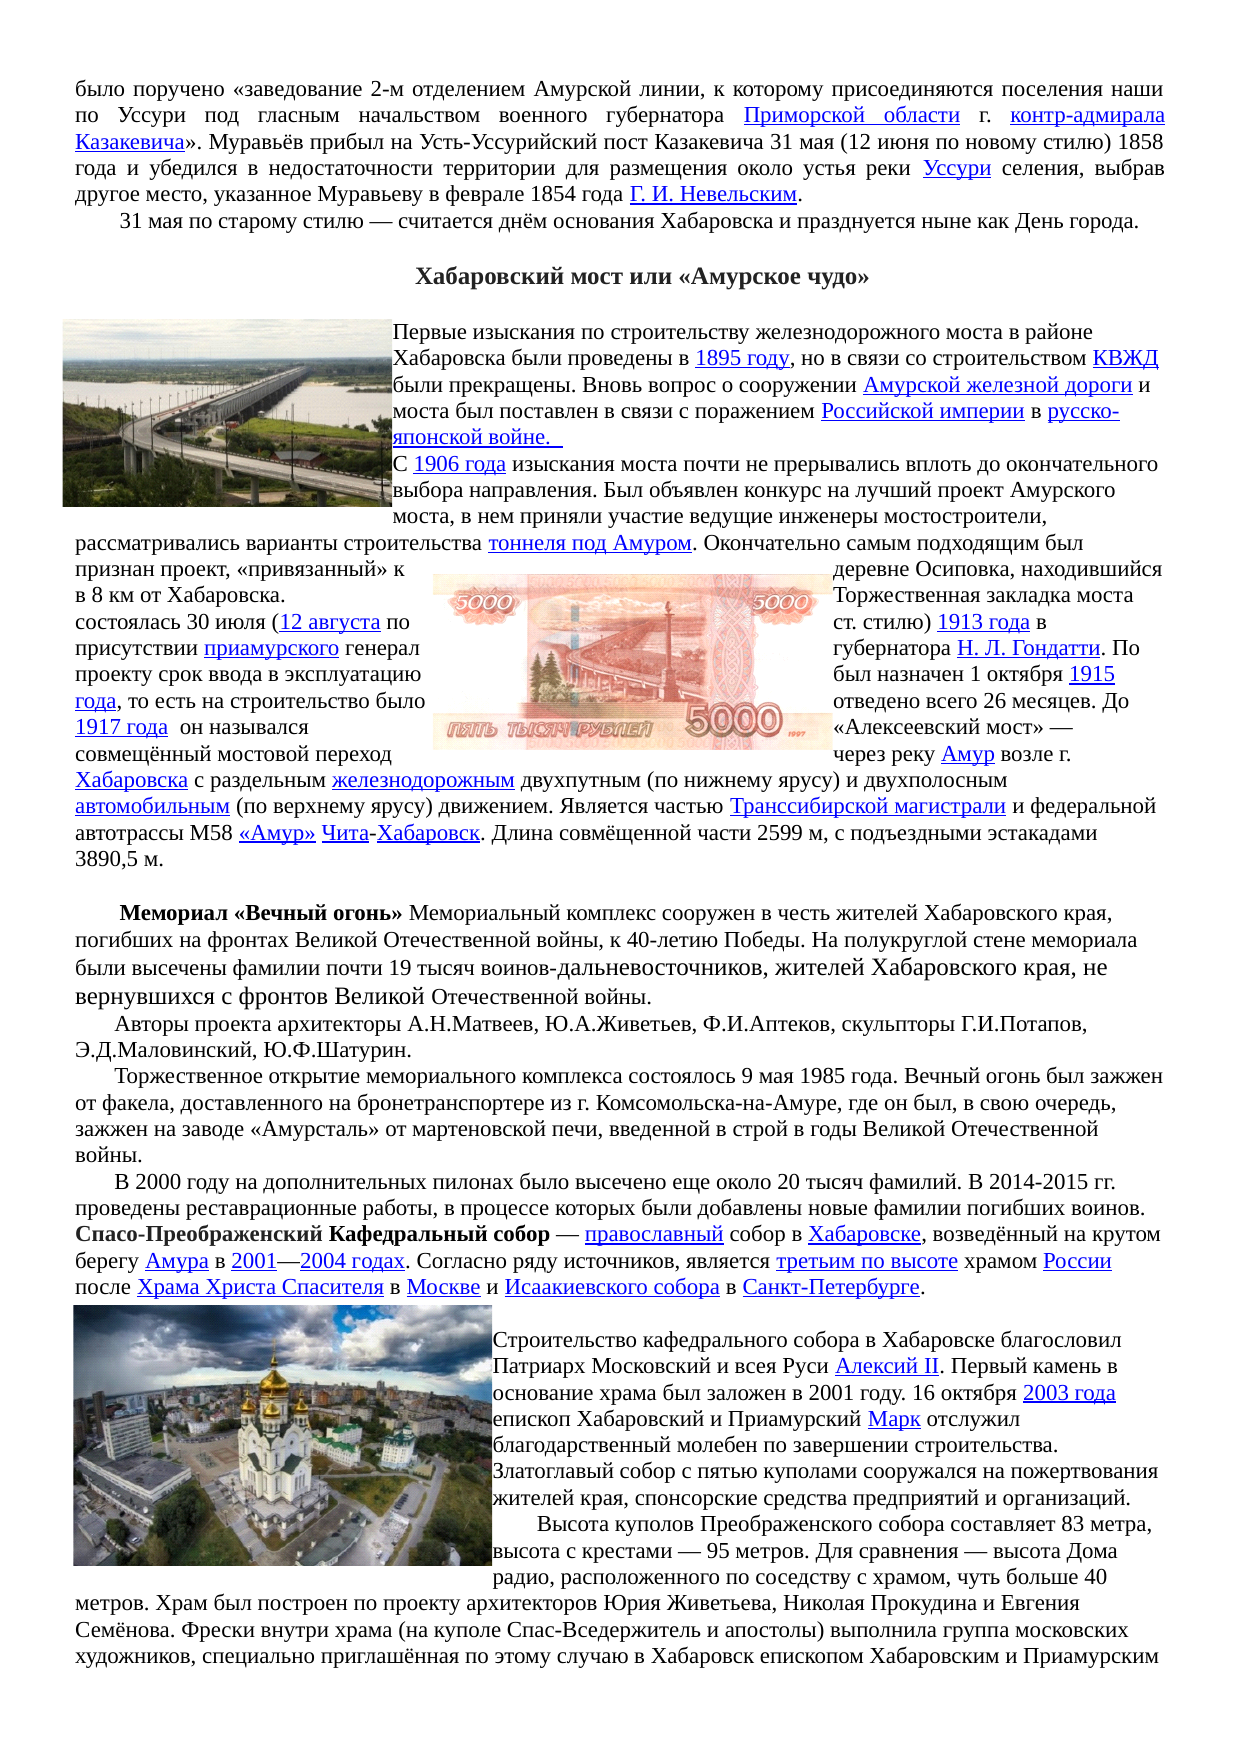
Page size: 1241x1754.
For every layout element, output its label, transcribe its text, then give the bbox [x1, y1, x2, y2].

text Хабаровский мост или «Амурское чудо» [75, 261, 1165, 290]
text С 1906 HYPERLINK "https://dic.academic.ru/dic.nsf/ruwiki/600554"года изыскания моста почти не прерывались вплоть до окончательного выбора направления. Был объявлен конкурс на лучший проект Амурского моста, в нем приняли участие ведущие инженеры мостостроители, рассматривались варианты строительства тоннеля под HYPERLINK "https://dic.academic.ru/dic.nsf/ruwiki/691037"Амуром. Окончательно самым подходящим был признан проект, «привязанный» к деревне Осиповка, находившийся в 8 км от Хабаровска. Торжественная закладка моста состоялась 30 июля (12 августа по ст. стилю) 1913 HYPERLINK "https://dic.academic.ru/dic.nsf/ruwiki/600564"года в присутствии приамурского генерал губернатора Н. Л. HYPERLINK "https://dic.academic.ru/dic.nsf/ruwiki/1467249"Гондатти. По проекту срок ввода в эксплуатацию был назначен 1 октября 1915HYPERLINK "https://dic.academic.ru/dic.nsf/ruwiki/600567" HYPERLINK "https://dic.academic.ru/dic.nsf/ruwiki/600567"года, то есть на строительство было отведено всего 26 месяцев. До 1917 года он назывался «Алексеевский мост» — совмещённый мостовой переход через реку Амур возле г. Хабаровска с раздельным железнодорожным двухпутным (по нижнему ярусу) и двухполосным автомобильным (по верхнему ярусу) движением. Является частью Транссибирской магистрали и федеральной автотрассы М58 «Амур» Чита-Хабаровск. Длина совмёщенной части 2599 м, с подъездными эстакадами 3890,5 м. [75, 450, 1165, 871]
text Мемориал «Вечный огонь» Мемориальный комплекс сооружен в честь жителей Хабаровского края, погибших на фронтах Великой Отечественной войны, к 40-летию Победы. На полукруглой стене мемориала были высечены фамилии почти 19 тысяч воинов-дальневосточников, жителей Хабаровского края, не вернувшихся с фронтов Великой Отечественной войны. [75, 899, 1165, 1009]
text Строительство кафедрального собора в Хабаровске благословил Патриарх Московский и всея Руси Алексий II. Первый камень в основание храма был заложен в 2001 году. 16 октября 2003HYPERLINK "https://ru.wikipedia.org/wiki/2003_%D0%B3%D0%BE%D0%B4" HYPERLINK "https://ru.wikipedia.org/wiki/2003_%D0%B3%D0%BE%D0%B4"года епископ Хабаровский и Приамурский Марк отслужил благодарственный молебен по завершении строительства. Златоглавый собор с пятью куполами сооружался на пожертвования жителей края, спонсорские средства предприятий и организаций. [493, 1326, 1165, 1510]
text Высота куполов Преображенского собора составляет 83 метра, высота с крестами — 95 метров. Для сравнения — высота Дома радио, расположенного по соседству с храмом, чуть больше 40 метров. Храм был построен по проекту архитекторов Юрия Живетьева, Николая Прокудина и Евгения Семёнова. Фрески внутри храма (на куполе Спас-Вседержитель и апостолы) выполнила группа московских художников, специально приглашённая по этому случаю в Хабаровск епископом Хабаровским и Приамурским [75, 1510, 1165, 1668]
text После подписания договора, по приказу Муравьёва, для основания поселений по Амуру был отправлен 13-й Сибирский линейный батальон под командованием капитана Якова Дьяченко. В приказе Якову Дьяченко было поручено «заведование 2-м отделением Амурской линии, к которому присоединяются поселения наши по Уссури под гласным начальством военного губернатора Приморской области г. контр-адмирала Казакевича». Муравьёв прибыл на Усть-Уссурийский пост Казакевича 31 мая (12 июня по новому стилю) 1858 года и убедился в недостаточности территории для размещения около устья реки Уссури селения, выбрав другое место, указанное Муравьеву в феврале 1854 года Г. И. HYPERLINK "https://ru.wikipedia.org/wiki/%D0%9D%D0%B5%D0%B2%D0%B5%D0%BB%D1%8C%D1%81%D0%BA%D0%BE%D0%B9,_%D0%93%D0%B5%D0%BD%D0%BD%D0%B0%D0%B4%D0%B8%D0%B9_%D0%98%D0%B2%D0%B0%D0%BD%D0%BE%D0%B2%D0%B8%D1%87"Невельским. [75, 75, 1165, 207]
text Торжественное открытие мемориального комплекса состоялось 9 мая 1985 года. Вечный огонь был зажжен от факела, доставленного на бронетранспортере из г. Комсомольска-на-Амуре, где он был, в свою очередь, зажжен на заводе «Амурсталь» от мартеновской печи, введенной в строй в годы Великой Отечественной войны. [75, 1062, 1165, 1168]
text Первые изыскания по строительству железнодорожного моста в районе Хабаровска были проведены в 1895 HYPERLINK "https://dic.academic.ru/dic.nsf/ruwiki/433497"году, но в связи со строительством КВЖД были прекращены. Вновь вопрос о сооружении Амурской HYPERLINK "https://dic.academic.ru/dic.nsf/ruwiki/615152"железнойHYPERLINK "https://dic.academic.ru/dic.nsf/ruwiki/615152" HYPERLINK "https://dic.academic.ru/dic.nsf/ruwiki/615152"дороги и моста был поставлен в связи с поражением Российской империи в русско-японской войне. [75, 318, 1165, 450]
text Авторы проекта архитекторы А.Н.Матвеев, Ю.А.Живетьев, Ф.И.Аптеков, скульпторы Г.И.Потапов, Э.Д.Маловинский, Ю.Ф.Шатурин. [75, 1009, 1165, 1062]
text Спасо-Преображенский Кафедральный собор — православный собор в Хабаровске, возведённый на крутом берегу Амура в 2001—2004 гHYPERLINK "https://ru.wikipedia.org/wiki/2004_%D0%B3%D0%BE%D0%B4"одах. Согласно ряду источников, является третьим по высоте храмом России после Храма Христа Спасителя в Москве и Исаакиевского собора в Санкт-Петербурге. [75, 1220, 1165, 1299]
text В 2000 году на дополнительных пилонах было высечено еще около 20 тысяч фамилий. В 2014-2015 гг. проведены реставрационные работы, в процессе которых были добавлены новые фамилии погибших воинов. [75, 1168, 1165, 1220]
text 31 мая по старому стилю — считается днём основания Хабаровска и празднуется ныне как День города. [75, 207, 1165, 233]
